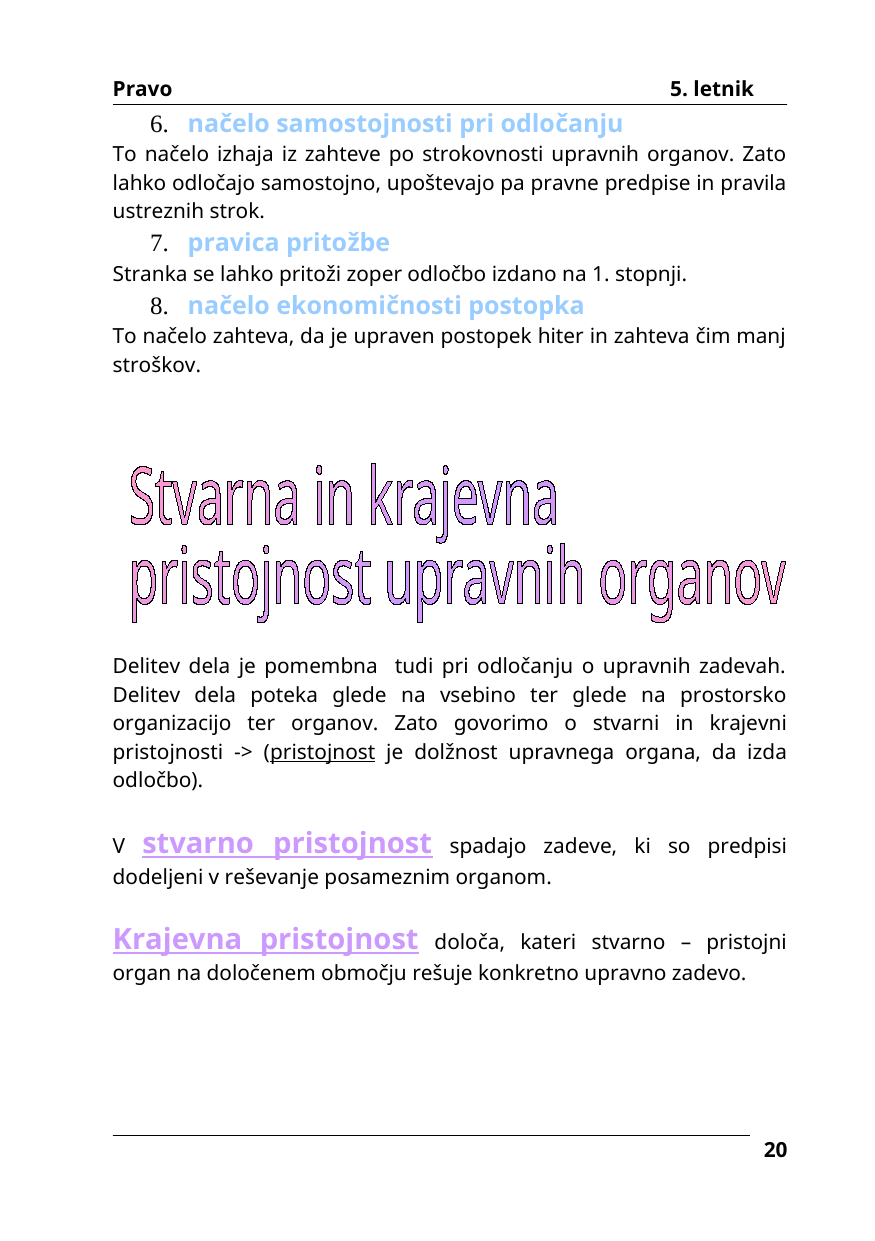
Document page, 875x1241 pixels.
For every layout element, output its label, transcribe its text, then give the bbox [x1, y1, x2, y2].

list načelo samostojnosti pri odločanju [150, 105, 787, 139]
text Stranka se lahko pritoži zoper odločbo izdano na 1. stopnji. [112, 259, 787, 287]
text V stvarno pristojnost spadajo zadeve, ki so predpisi dodeljeni v reševanje posameznim organom. [112, 822, 787, 890]
list načelo ekonomičnosti postopka [150, 287, 787, 321]
list pravica pritožbe [150, 225, 787, 259]
text To načelo zahteva, da je upraven postopek hiter in zahteva čim manj stroškov. [112, 321, 787, 378]
text Delitev dela je pomembna tudi pri odločanju o upravnih zadevah. Delitev dela poteka glede na vsebino ter glede na prostorsko organizacijo ter organov. Zato govorimo o stvarni in krajevni pristojnosti -> (pristojnost je dolžnost upravnega organa, da izda odločbo). [112, 651, 787, 794]
text To načelo izhaja iz zahteve po strokovnosti upravnih organov. Zato lahko odločajo samostojno, upoštevajo pa pravne predpise in pravila ustreznih strok. [112, 139, 787, 225]
text Krajevna pristojnost določa, kateri stvarno – pristojni organ na določenem območju rešuje konkretno upravno zadevo. [112, 919, 787, 987]
